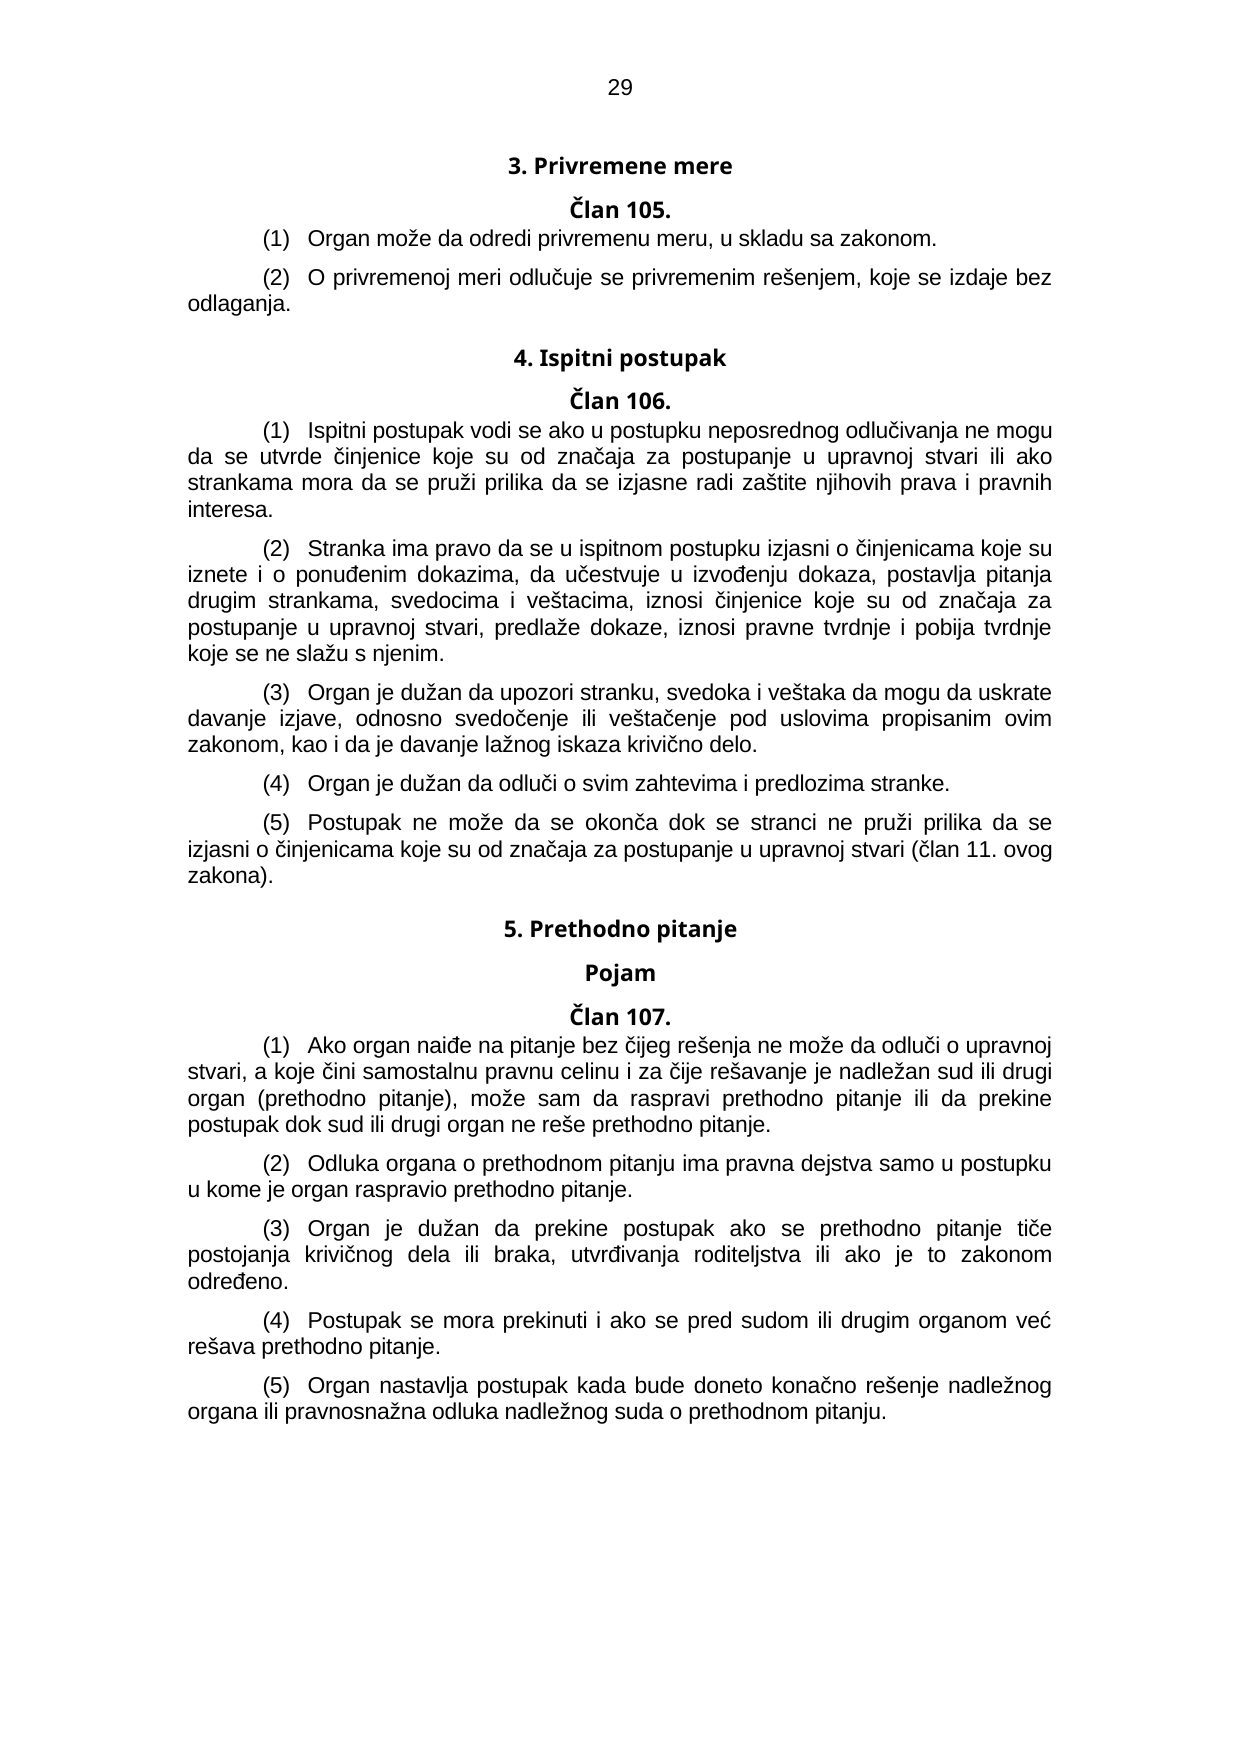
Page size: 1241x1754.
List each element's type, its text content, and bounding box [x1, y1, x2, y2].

text Član 107. [262, 1001, 978, 1032]
text 4. Ispitni postupak [262, 342, 978, 373]
text 3. Privremene mere [262, 150, 978, 181]
text (3) Organ je dužan da prekine postupak ako se prethodno pitanje tiče postojanja krivičnog dela ili braka, utvrđivanja roditeljstva ili ako je to zakonom određeno. [187, 1215, 1053, 1294]
text (1) Ako organ naiđe na pitanje bez čijeg rešenja ne može da odluči o upravnoj stvari, a koje čini samostalnu pravnu celinu i za čije rešavanje je nadležan sud ili drugi organ (prethodno pitanje), može sam da raspravi prethodno pitanje ili da prekine postupak dok sud ili drugi organ ne reše prethodno pitanje. [187, 1032, 1053, 1137]
text (5) Postupak ne može da se okonča dok se stranci ne pruži prilika da se izjasni o činjenicama koje su od značaja za postupanje u upravnoj stvari (član 11. ovog zakona). [187, 809, 1053, 888]
text (2) Stranka ima pravo da se u ispitnom postupku izjasni o činjenicama koje su iznete i o ponuđenim dokazima, da učestvuje u izvođenju dokaza, postavlja pitanja drugim strankama, svedocima i veštacima, iznosi činjenice koje su od značaja za postupanje u upravnoj stvari, predlaže dokaze, iznosi pravne tvrdnje i pobija tvrdnje koje se ne slažu s njenim. [187, 534, 1053, 666]
text (4) Organ je dužan da odluči o svim zahtevima i predlozima stranke. [187, 770, 1053, 797]
text (1) Organ može da odredi privremenu meru, u skladu sa zakonom. [187, 225, 1053, 251]
text Pojam [262, 957, 978, 988]
text (4) Postupak se mora prekinuti i ako se pred sudom ili drugim organom već rešava prethodno pitanje. [187, 1307, 1053, 1359]
text (2) O privremenoj meri odlučuje se privremenim rešenjem, koje se izdaje bez odlaganja. [187, 264, 1053, 317]
text Član 105. [262, 194, 978, 225]
text (3) Organ je dužan da upozori stranku, svedoka i veštaka da mogu da uskrate davanje izjave, odnosno svedočenje ili veštačenje pod uslovima propisanim ovim zakonom, kao i da je davanje lažnog iskaza krivično delo. [187, 679, 1053, 758]
text (1) Ispitni postupak vodi se ako u postupku neposrednog odlučivanja ne mogu da se utvrde činjenice koje su od značaja za postupanje u upravnoj stvari ili ako strankama mora da se pruži prilika da se izjasne radi zaštite njihovih prava i pravnih interesa. [187, 417, 1053, 522]
text (2) Odluka organa o prethodnom pitanju ima pravna dejstva samo u postupku u kome je organ raspravio prethodno pitanje. [187, 1150, 1053, 1203]
text 5. Prethodno pitanje [262, 913, 978, 944]
text (5) Organ nastavlja postupak kada bude doneto konačno rešenje nadležnog organa ili pravnosnažna odluka nadležnog suda o prethodnom pitanju. [187, 1372, 1053, 1424]
text Član 106. [262, 385, 978, 417]
